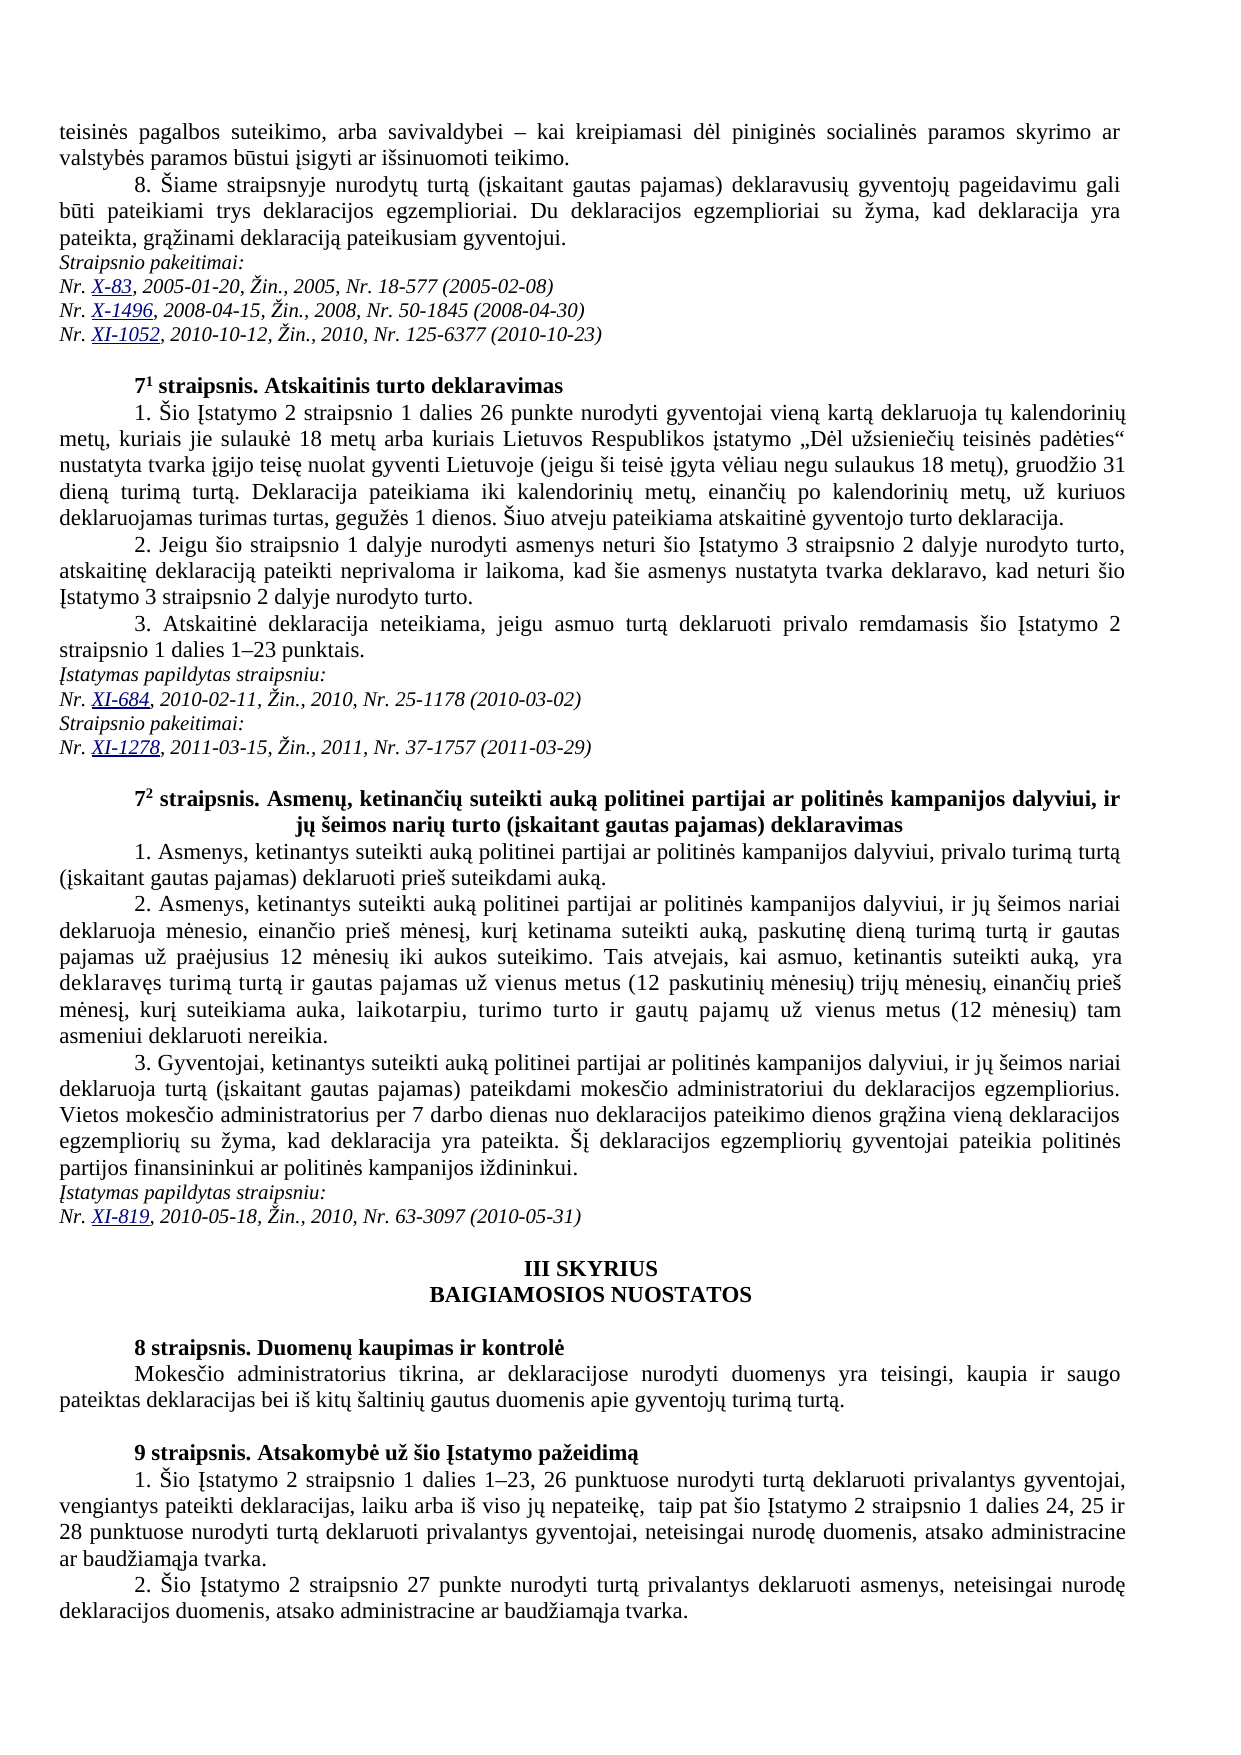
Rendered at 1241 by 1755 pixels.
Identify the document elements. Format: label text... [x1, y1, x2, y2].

text 71 straipsnis. Atskaitinis turto deklaravimas [59, 372, 1127, 399]
text 1. Šio Įstatymo 2 straipsnio 1 dalies 1–23, 26 punktuose nurodyti turtą deklaruoti privalantys gyventojai, vengiantys pateikti deklaracijas, laiku arba iš viso jų nepateikę, taip pat šio Įstatymo 2 straipsnio 1 dalies 24, 25 ir 28 punktuose nurodyti turtą deklaruoti privalantys gyventojai, neteisingai nurodę duomenis, atsako administracine ar baudžiamąja tvarka. [59, 1466, 1127, 1571]
text 72 straipsnis. Asmenų, ketinančių suteikti auką politinei partijai ar politinės kampanijos dalyviui, ir jų šeimos narių turto (įskaitant gautas pajamas) deklaravimas [134, 785, 1122, 838]
text Įstatymas papildytas straipsniu: [59, 1180, 1122, 1204]
text 9 straipsnis. Atsakomybė už šio Įstatymo pažeidimą [59, 1439, 1127, 1466]
text Nr. XI-1052, 2010-10-12, Žin., 2010, Nr. 125-6377 (2010-10-23) [59, 322, 1122, 346]
text Mokesčio administratorius tikrina, ar deklaracijose nurodyti duomenys yra teisingi, kaupia ir saugo pateiktas deklaracijas bei iš kitų šaltinių gautus duomenis apie gyventojų turimą turtą. [59, 1360, 1122, 1413]
text 2. Jeigu šio straipsnio 1 dalyje nurodyti asmenys neturi šio Įstatymo 3 straipsnio 2 dalyje nurodyto turto, atskaitinę deklaraciją pateikti neprivaloma ir laikoma, kad šie asmenys nustatyta tvarka deklaravo, kad neturi šio Įstatymo 3 straipsnio 2 dalyje nurodyto turto. [59, 531, 1127, 610]
text 2. Šio Įstatymo 2 straipsnio 27 punkte nurodyti turtą privalantys deklaruoti asmenys, neteisingai nurodę deklaracijos duomenis, atsako administracine ar baudžiamąja tvarka. [59, 1571, 1127, 1624]
text 8. Šiame straipsnyje nurodytų turtą (įskaitant gautas pajamas) deklaravusių gyventojų pageidavimu gali būti pateikiami trys deklaracijos egzemplioriai. Du deklaracijos egzemplioriai su žyma, kad deklaracija yra pateikta, grąžinami deklaraciją pateikusiam gyventojui. [59, 171, 1122, 250]
text Straipsnio pakeitimai: [59, 711, 1122, 734]
text Straipsnio pakeitimai: [59, 250, 1122, 274]
text 3. Gyventojai, ketinantys suteikti auką politinei partijai ar politinės kampanijos dalyviui, ir jų šeimos nariai deklaruoja turtą (įskaitant gautas pajamas) pateikdami mokesčio administratoriui du deklaracijos egzempliorius. Vietos mokesčio administratorius per 7 darbo dienas nuo deklaracijos pateikimo dienos grąžina vieną deklaracijos egzempliorių su žyma, kad deklaracija yra pateikta. Šį deklaracijos egzempliorių gyventojai pateikia politinės partijos finansininkui ar politinės kampanijos iždininkui. [59, 1048, 1122, 1180]
text 2. Asmenys, ketinantys suteikti auką politinei partijai ar politinės kampanijos dalyviui, ir jų šeimos nariai deklaruoja mėnesio, einančio prieš mėnesį, kurį ketinama suteikti auką, paskutinę dieną turimą turtą ir gautas pajamas už praėjusius 12 mėnesių iki aukos suteikimo. Tais atvejais, kai asmuo, ketinantis suteikti auką, yra deklaravęs turimą turtą ir gautas pajamas už vienus metus (12 paskutinių mėnesių) trijų mėnesių, einančių prieš mėnesį, kurį suteikiama auka, laikotarpiu, turimo turto ir gautų pajamų už vienus metus (12 mėnesių) tam asmeniui deklaruoti nereikia. [59, 890, 1122, 1048]
text Nr. X-1496, 2008-04-15, Žin., 2008, Nr. 50-1845 (2008-04-30) [59, 298, 1122, 322]
text teisinės pagalbos suteikimo, arba savivaldybei – kai kreipiamasi dėl piniginės socialinės paramos skyrimo ar valstybės paramos būstui įsigyti ar išsinuomoti teikimo. [59, 118, 1122, 171]
text Nr. XI-1278, 2011-03-15, Žin., 2011, Nr. 37-1757 (2011-03-29) [59, 734, 1122, 759]
text Įstatymas papildytas straipsniu: [59, 662, 1122, 686]
text 1. Asmenys, ketinantys suteikti auką politinei partijai ar politinės kampanijos dalyviui, privalo turimą turtą (įskaitant gautas pajamas) deklaruoti prieš suteikdami auką. [59, 838, 1122, 890]
text 1. Šio Įstatymo 2 straipsnio 1 dalies 26 punkte nurodyti gyventojai vieną kartą deklaruoja tų kalendorinių metų, kuriais jie sulaukė 18 metų arba kuriais Lietuvos Respublikos įstatymo „Dėl užsieniečių teisinės padėties“ nustatyta tvarka įgijo teisę nuolat gyventi Lietuvoje (jeigu ši teisė įgyta vėliau negu sulaukus 18 metų), gruodžio 31 dieną turimą turtą. Deklaracija pateikiama iki kalendorinių metų, einančių po kalendorinių metų, už kuriuos deklaruojamas turimas turtas, gegužės 1 dienos. Šiuo atveju pateikiama atskaitinė gyventojo turto deklaracija. [59, 399, 1127, 531]
text Nr. XI-684, 2010-02-11, Žin., 2010, Nr. 25-1178 (2010-03-02) [59, 686, 1122, 711]
text Nr. X-83, 2005-01-20, Žin., 2005, Nr. 18-577 (2005-02-08) [59, 274, 1122, 298]
text 8 straipsnis. Duomenų kaupimas ir kontrolė [59, 1334, 1122, 1360]
text Nr. XI-819, 2010-05-18, Žin., 2010, Nr. 63-3097 (2010-05-31) [59, 1204, 1122, 1228]
text III SKYRIUS [59, 1255, 1122, 1281]
text 3. Atskaitinė deklaracija neteikiama, jeigu asmuo turtą deklaruoti privalo remdamasis šio Įstatymo 2 straipsnio 1 dalies 1–23 punktais. [59, 610, 1122, 662]
text BAIGIAMOSIOS NUOSTATOS [59, 1281, 1122, 1307]
